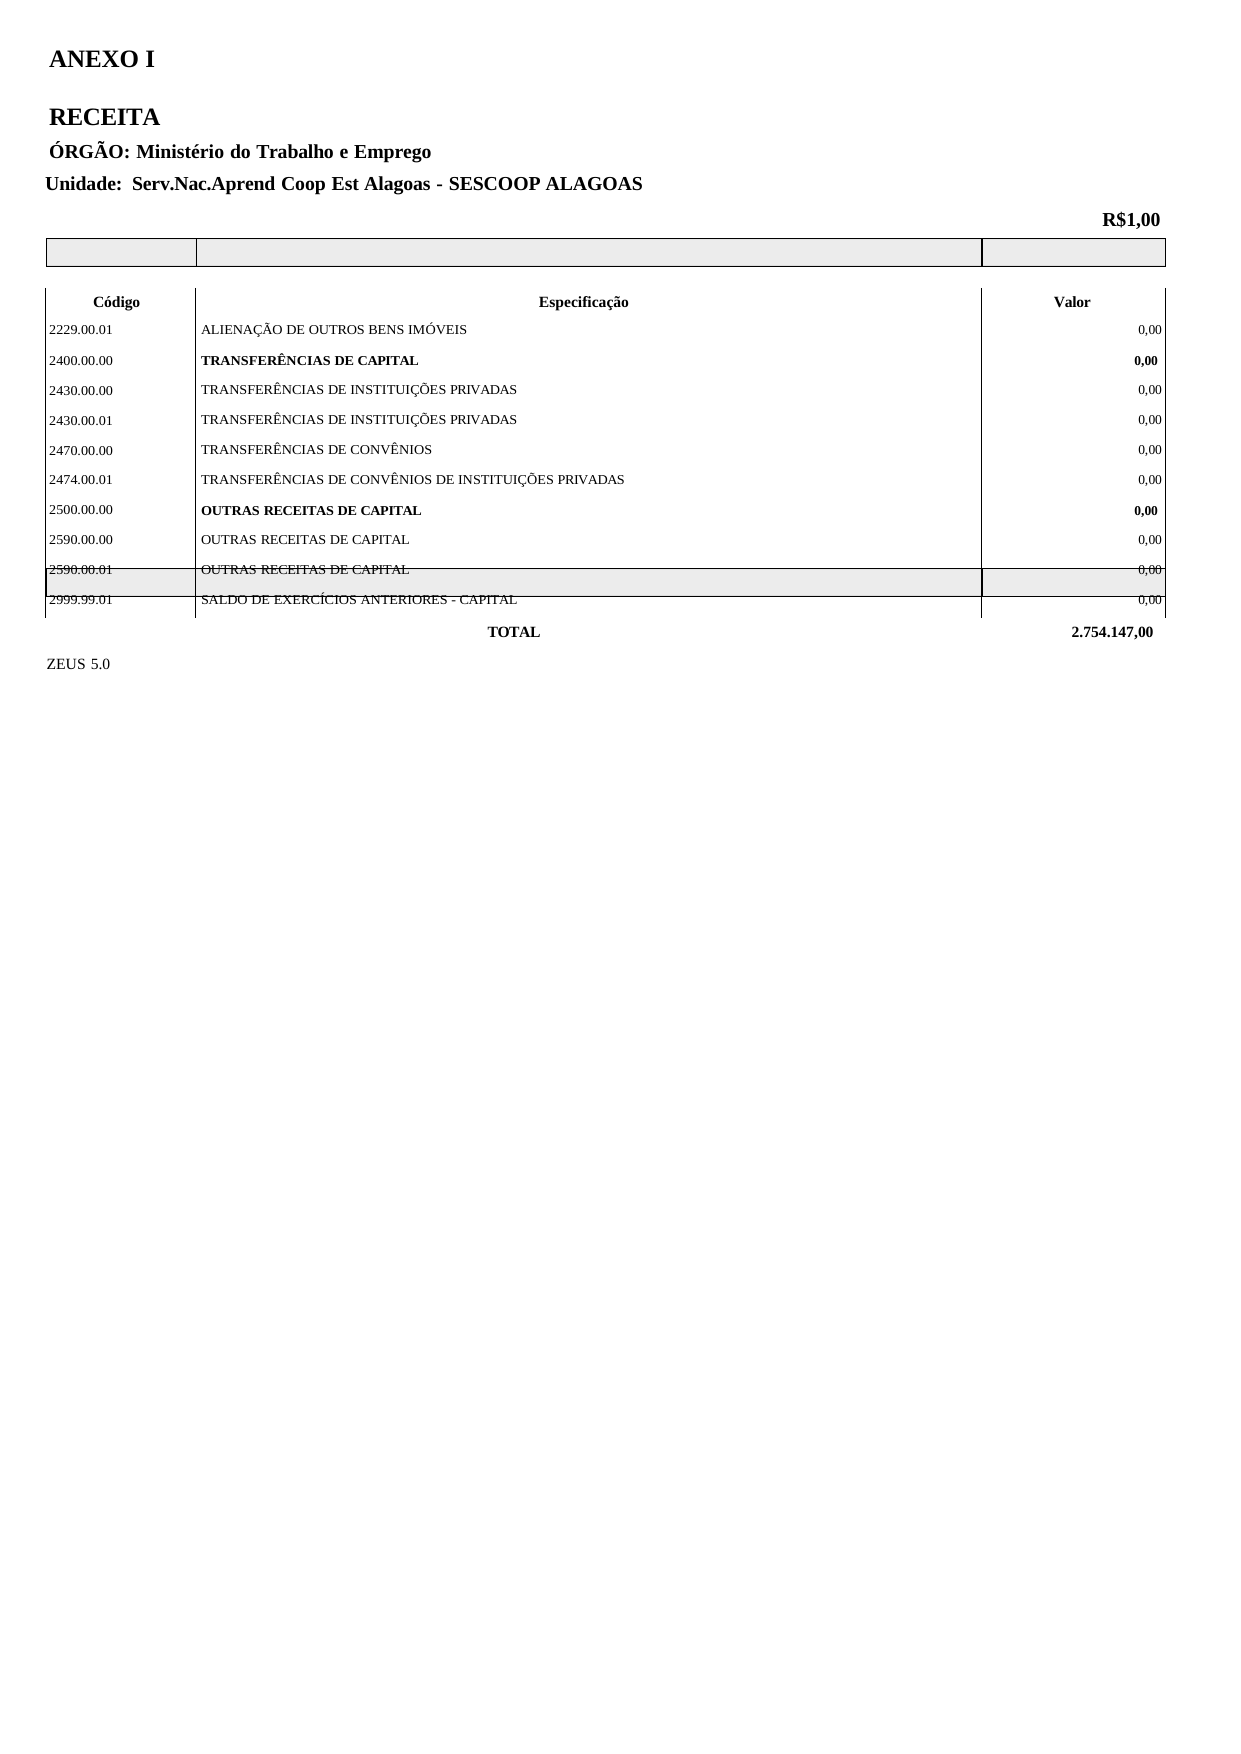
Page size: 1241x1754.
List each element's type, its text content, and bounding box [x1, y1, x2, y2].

table_cell [45, 618, 195, 649]
table_cell 2474.00.01 [46, 466, 195, 496]
table_cell 2590.00.01 [46, 556, 195, 568]
table_cell OUTRAS RECEITAS DE CAPITAL [196, 556, 981, 568]
table_cell TOTAL [195, 618, 981, 649]
table_cell 2.754.147,00 [981, 618, 1165, 649]
table_cell OUTRAS RECEITAS DE CAPITAL [196, 496, 981, 526]
table_cell TRANSFERÊNCIAS DE INSTITUIÇÕES PRIVADAS [196, 406, 981, 436]
table_cell 2999.99.01 [46, 597, 195, 618]
table_header Código 2229.00.01 2400.00.00 2430.00.00 2430.00.01 2470.00.00 [46, 288, 195, 466]
table_cell 2590.00.00 [46, 526, 195, 556]
table_cell OUTRAS RECEITAS DE CAPITAL [196, 526, 981, 556]
table_cell 0,00 [982, 346, 1165, 376]
table_cell 0,00 [982, 376, 1165, 406]
table_cell TRANSFERÊNCIAS DE CONVÊNIOS [196, 436, 981, 466]
table_cell 0,00 [982, 556, 1165, 568]
table_cell 2500.00.00 [46, 496, 195, 526]
table_cell 0,00 [982, 496, 1165, 526]
table_cell 0,00 [982, 526, 1165, 556]
table_cell 0,00 [982, 406, 1165, 436]
table_cell [195, 649, 981, 683]
table_cell [981, 649, 1165, 683]
table_cell TRANSFERÊNCIAS DE CAPITAL [196, 346, 981, 376]
table_cell TRANSFERÊNCIAS DE CONVÊNIOS DE INSTITUIÇÕES PRIVADAS [196, 466, 981, 496]
table_cell 0,00 [982, 466, 1165, 496]
table_cell 0,00 [982, 597, 1165, 618]
table_cell SALDO DE EXERCÍCIOS ANTERIORES - CAPITAL [196, 597, 981, 618]
table_cell 0,00 [982, 436, 1165, 466]
table_header Especificação ALIENAÇÃO DE OUTROS BENS IMÓVEIS [196, 288, 981, 346]
table_cell ZEUS 5.0 [45, 649, 195, 683]
table_cell TRANSFERÊNCIAS DE INSTITUIÇÕES PRIVADAS [196, 376, 981, 406]
table_header Valor 0,00 [982, 288, 1165, 346]
